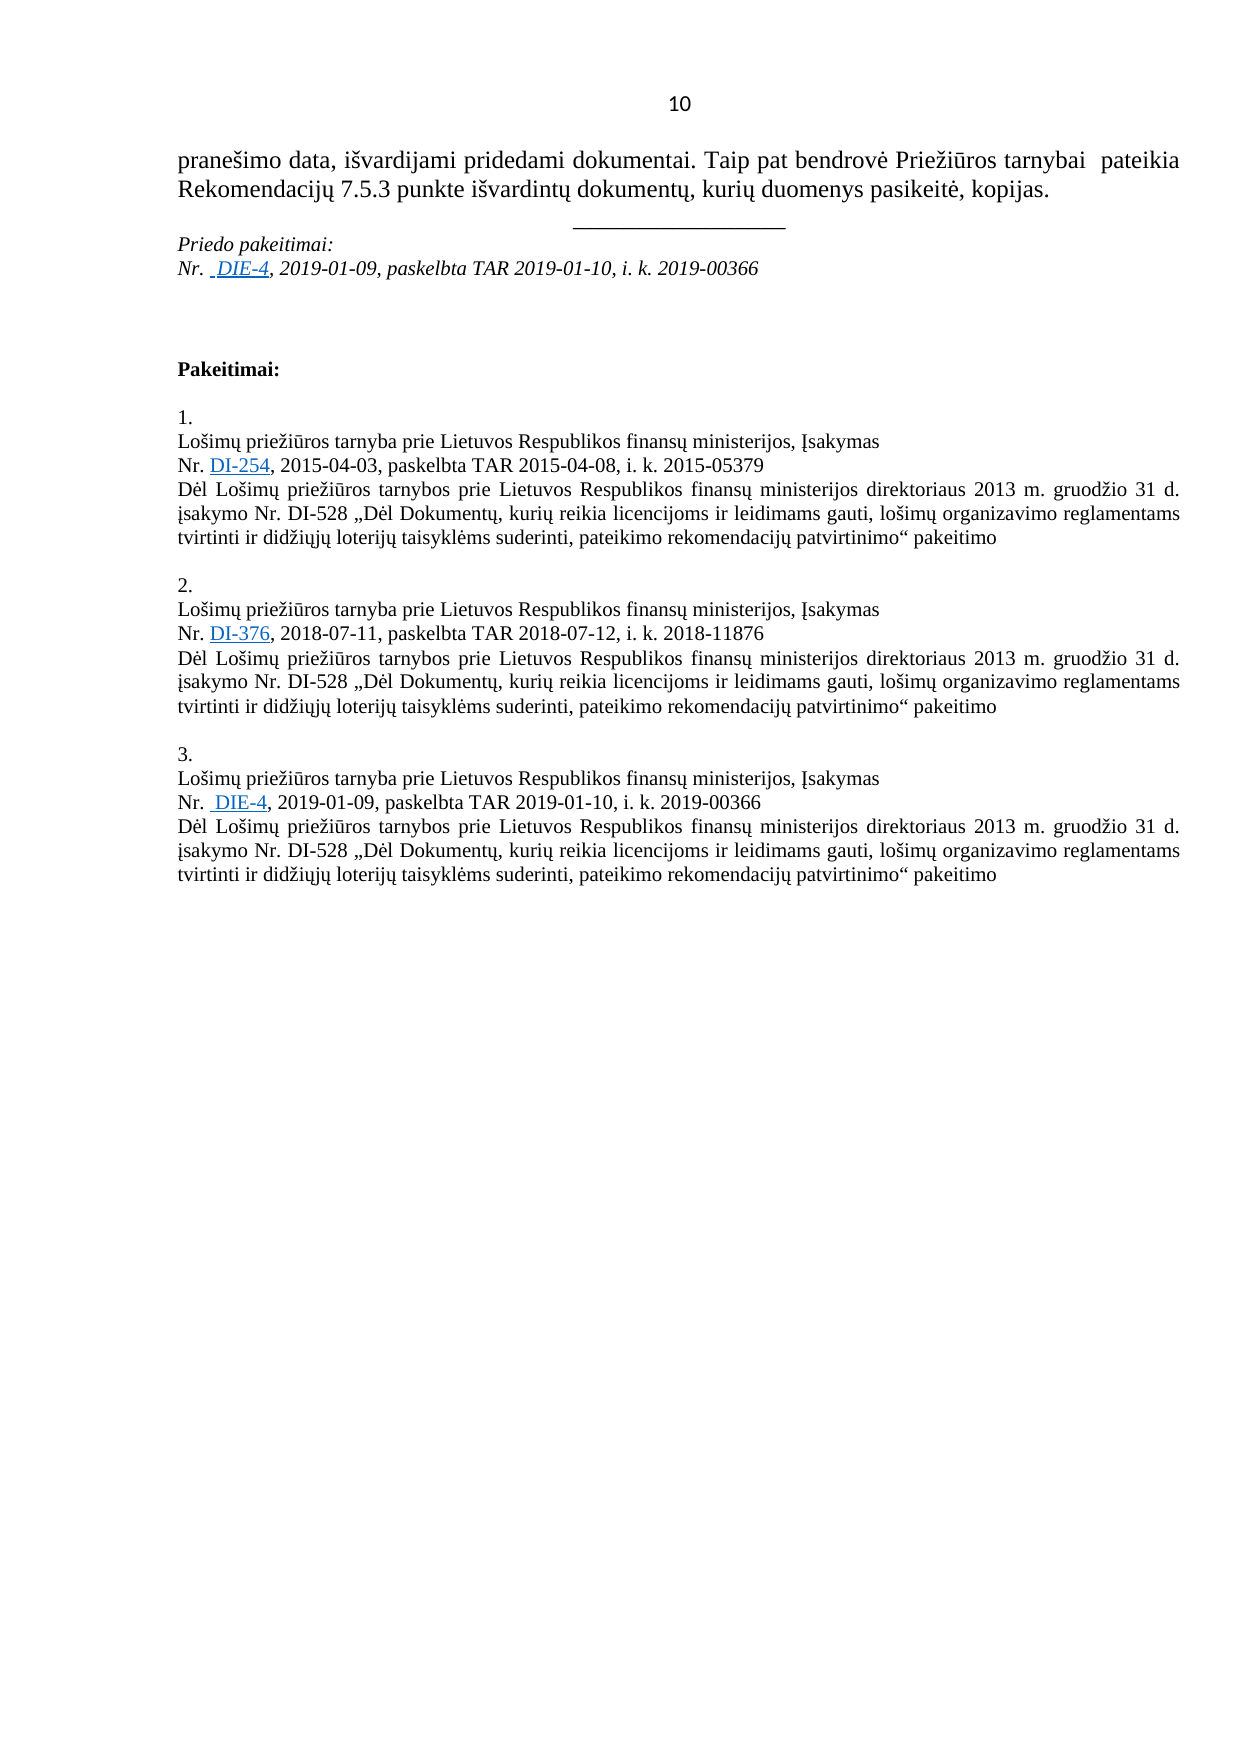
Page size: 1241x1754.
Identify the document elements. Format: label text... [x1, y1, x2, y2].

text Nr. DI-254, 2015-04-03, paskelbta TAR 2015-04-08, i. k. 2015-05379 [177, 453, 1181, 477]
text Lošimų priežiūros tarnyba prie Lietuvos Respublikos finansų ministerijos, Įsakymas [177, 766, 1181, 790]
text Dėl Lošimų priežiūros tarnybos prie Lietuvos Respublikos finansų ministerijos direktoriaus 2013 m. gruodžio 31 d. įsakymo Nr. DI-528 „Dėl Dokumentų, kurių reikia licencijoms ir leidimams gauti, lošimų organizavimo reglamentams tvirtinti ir didžiųjų loterijų taisyklėms suderinti, pateikimo rekomendacijų patvirtinimo“ pakeitimo [177, 477, 1181, 549]
text Priedo pakeitimai: [177, 232, 1181, 256]
text 2. [177, 573, 1181, 597]
text Nr. DIE-4, 2019-01-09, paskelbta TAR 2019-01-10, i. k. 2019-00366 [177, 790, 1181, 814]
text Nr. DIE-4, 2019-01-09, paskelbta TAR 2019-01-10, i. k. 2019-00366 [177, 256, 1181, 280]
text Pakeitimai: [177, 357, 1181, 381]
text 1. [177, 405, 1181, 429]
text pranešimo data, išvardijami pridedami dokumentai. Taip pat bendrovė Priežiūros tarnybai pateikia Rekomendacijų 7.5.3 punkte išvardintų dokumentų, kurių duomenys pasikeitė, kopijas. [177, 145, 1181, 203]
text Dėl Lošimų priežiūros tarnybos prie Lietuvos Respublikos finansų ministerijos direktoriaus 2013 m. gruodžio 31 d. įsakymo Nr. DI-528 „Dėl Dokumentų, kurių reikia licencijoms ir leidimams gauti, lošimų organizavimo reglamentams tvirtinti ir didžiųjų loterijų taisyklėms suderinti, pateikimo rekomendacijų patvirtinimo“ pakeitimo [177, 814, 1181, 886]
text 3. [177, 742, 1181, 766]
text Lošimų priežiūros tarnyba prie Lietuvos Respublikos finansų ministerijos, Įsakymas [177, 597, 1181, 621]
text Lošimų priežiūros tarnyba prie Lietuvos Respublikos finansų ministerijos, Įsakymas [177, 429, 1181, 453]
text _________________ [177, 203, 1181, 232]
text Dėl Lošimų priežiūros tarnybos prie Lietuvos Respublikos finansų ministerijos direktoriaus 2013 m. gruodžio 31 d. įsakymo Nr. DI-528 „Dėl Dokumentų, kurių reikia licencijoms ir leidimams gauti, lošimų organizavimo reglamentams tvirtinti ir didžiųjų loterijų taisyklėms suderinti, pateikimo rekomendacijų patvirtinimo“ pakeitimo [177, 645, 1181, 718]
text Nr. DI-376, 2018-07-11, paskelbta TAR 2018-07-12, i. k. 2018-11876 [177, 621, 1181, 645]
